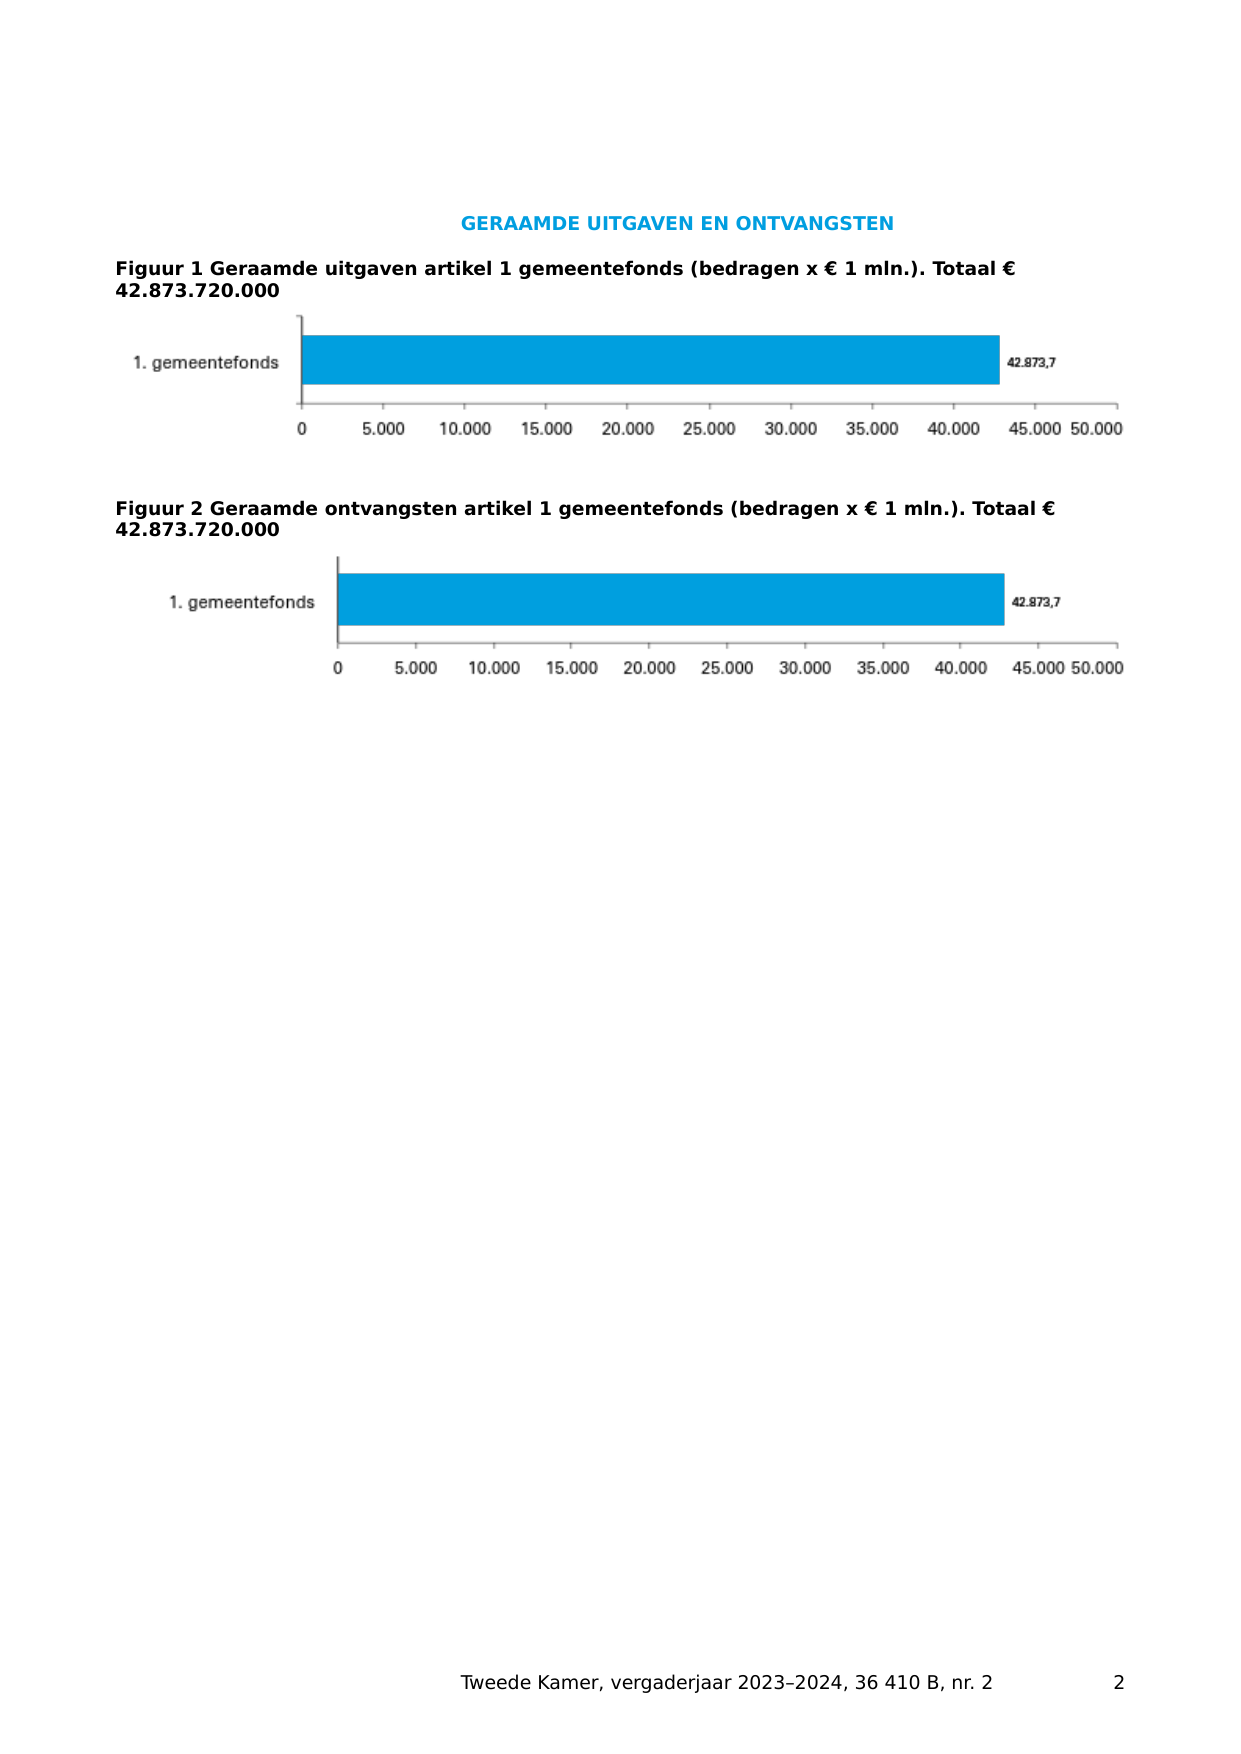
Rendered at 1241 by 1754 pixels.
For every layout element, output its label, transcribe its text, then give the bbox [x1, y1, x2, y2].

title Figuur 2 Geraamde ontvangsten artikel 1 gemeentefonds (bedragen x € 1 mln.). Totaal € 42.873.720.000 [115, 498, 1125, 541]
title Figuur 1 Geraamde uitgaven artikel 1 gemeentefonds (bedragen x € 1 mln.). Totaal € 42.873.720.000 [115, 258, 1125, 302]
title Geraamde uitgaven en ontvangsten [461, 213, 1125, 235]
